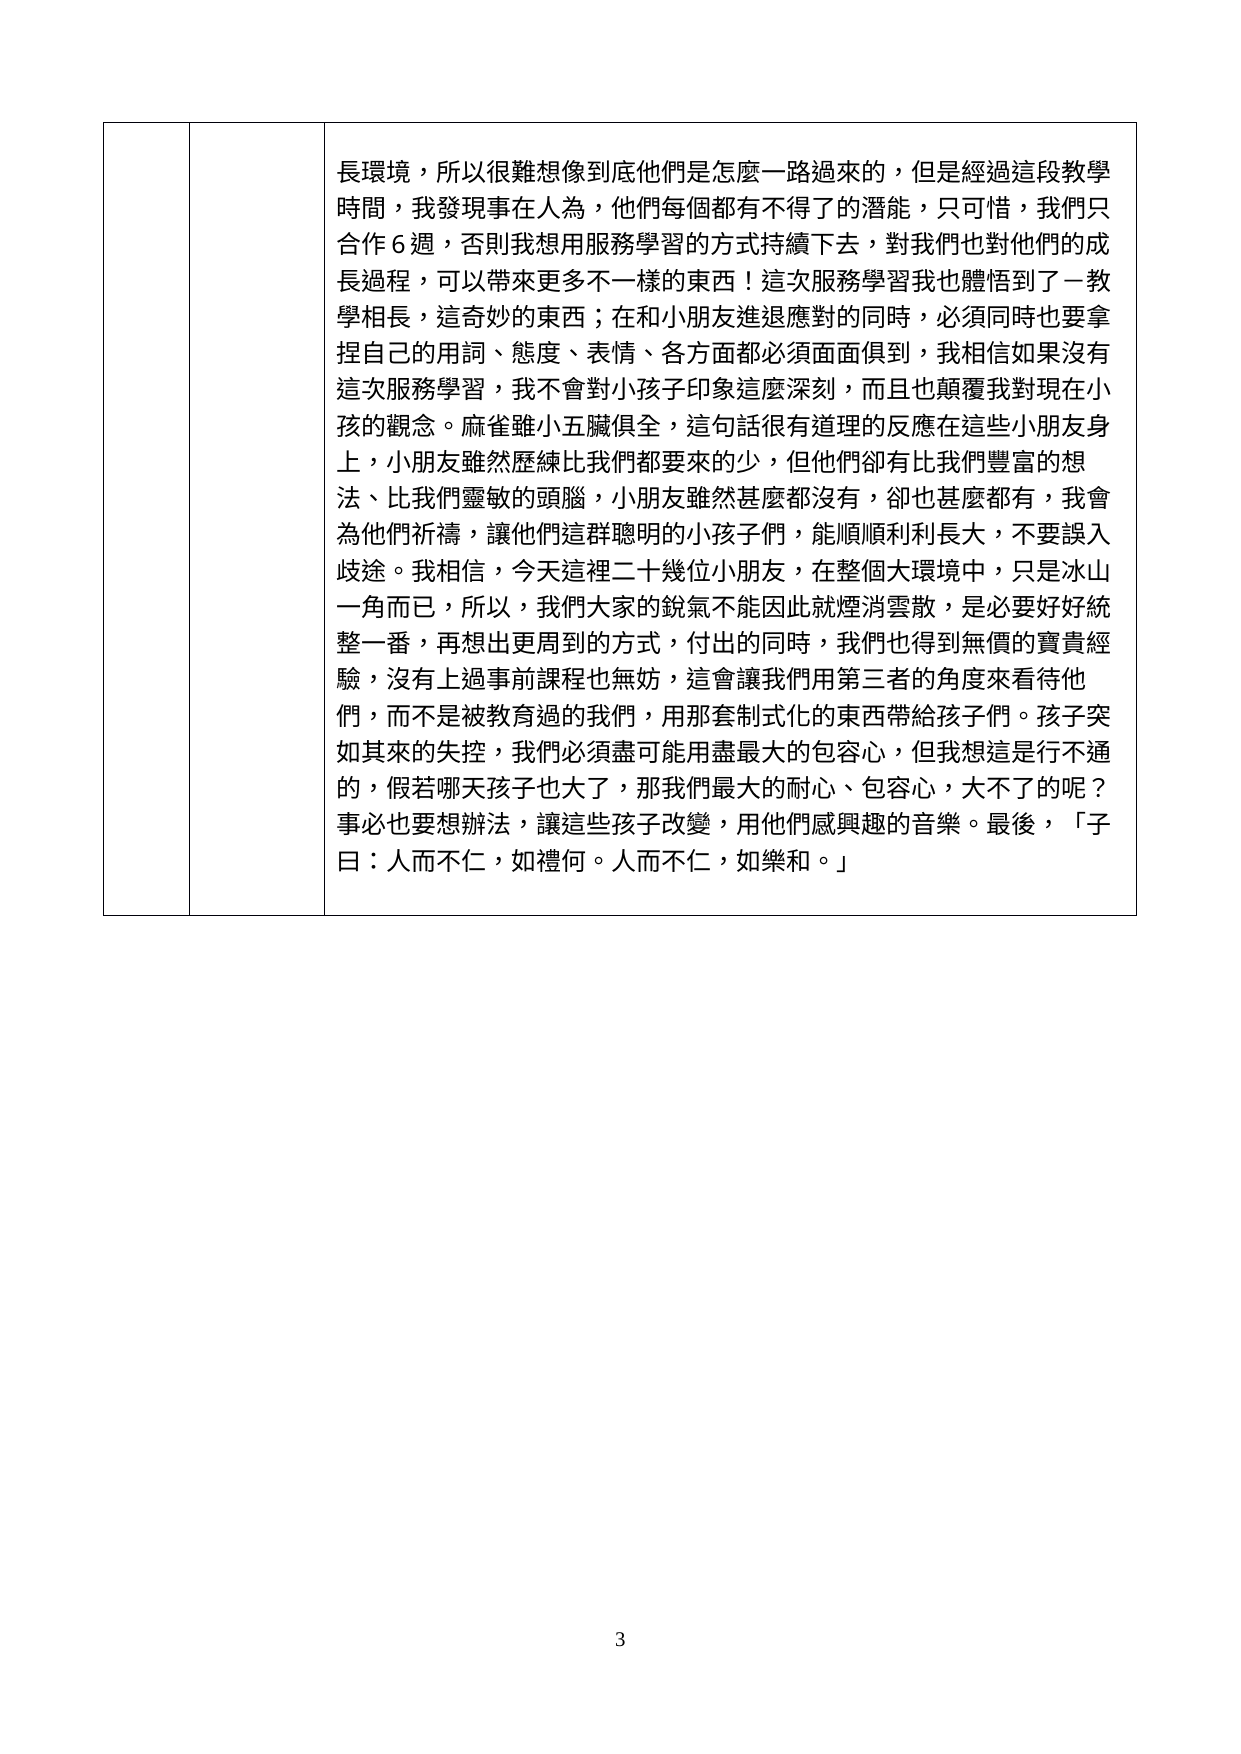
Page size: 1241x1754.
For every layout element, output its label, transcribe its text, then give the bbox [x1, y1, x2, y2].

table_cell [190, 123, 324, 915]
table_cell [104, 123, 189, 915]
table_cell 長環境，所以很難想像到底他們是怎麼一路過來的，但是經過這段教學時間，我發現事在人為，他們每個都有不得了的潛能，只可惜，我們只合作6週，否則我想用服務學習的方式持續下去，對我們也對他們的成長過程，可以帶來更多不一樣的東西！這次服務學習我也體悟到了－教學相長，這奇妙的東西；在和小朋友進退應對的同時，必須同時也要拿捏自己的用詞、態度、表情、各方面都必須面面俱到，我相信如果沒有這次服務學習，我不會對小孩子印象這麼深刻，而且也顛覆我對現在小孩的觀念。麻雀雖小五臟俱全，這句話很有道理的反應在這些小朋友身上，小朋友雖然歷練比我們都要來的少，但他們卻有比我們豐富的想法、比我們靈敏的頭腦，小朋友雖然甚麼都沒有，卻也甚麼都有，我會為他們祈禱，讓他們這群聰明的小孩子們，能順順利利長大，不要誤入歧途。我相信，今天這裡二十幾位小朋友，在整個大環境中，只是冰山一角而已，所以，我們大家的銳氣不能因此就煙消雲散，是必要好好統整一番，再想出更周到的方式，付出的同時，我們也得到無價的寶貴經驗，沒有上過事前課程也無妨，這會讓我們用第三者的角度來看待他們，而不是被教育過的我們，用那套制式化的東西帶給孩子們。孩子突如其來的失控，我們必須盡可能用盡最大的包容心，但我想這是行不通的，假若哪天孩子也大了，那我們最大的耐心、包容心，大不了的呢？事必也要想辦法，讓這些孩子改變，用他們感興趣的音樂。最後，「子曰：人而不仁，如禮何。人而不仁，如樂和。」 [325, 123, 1136, 915]
